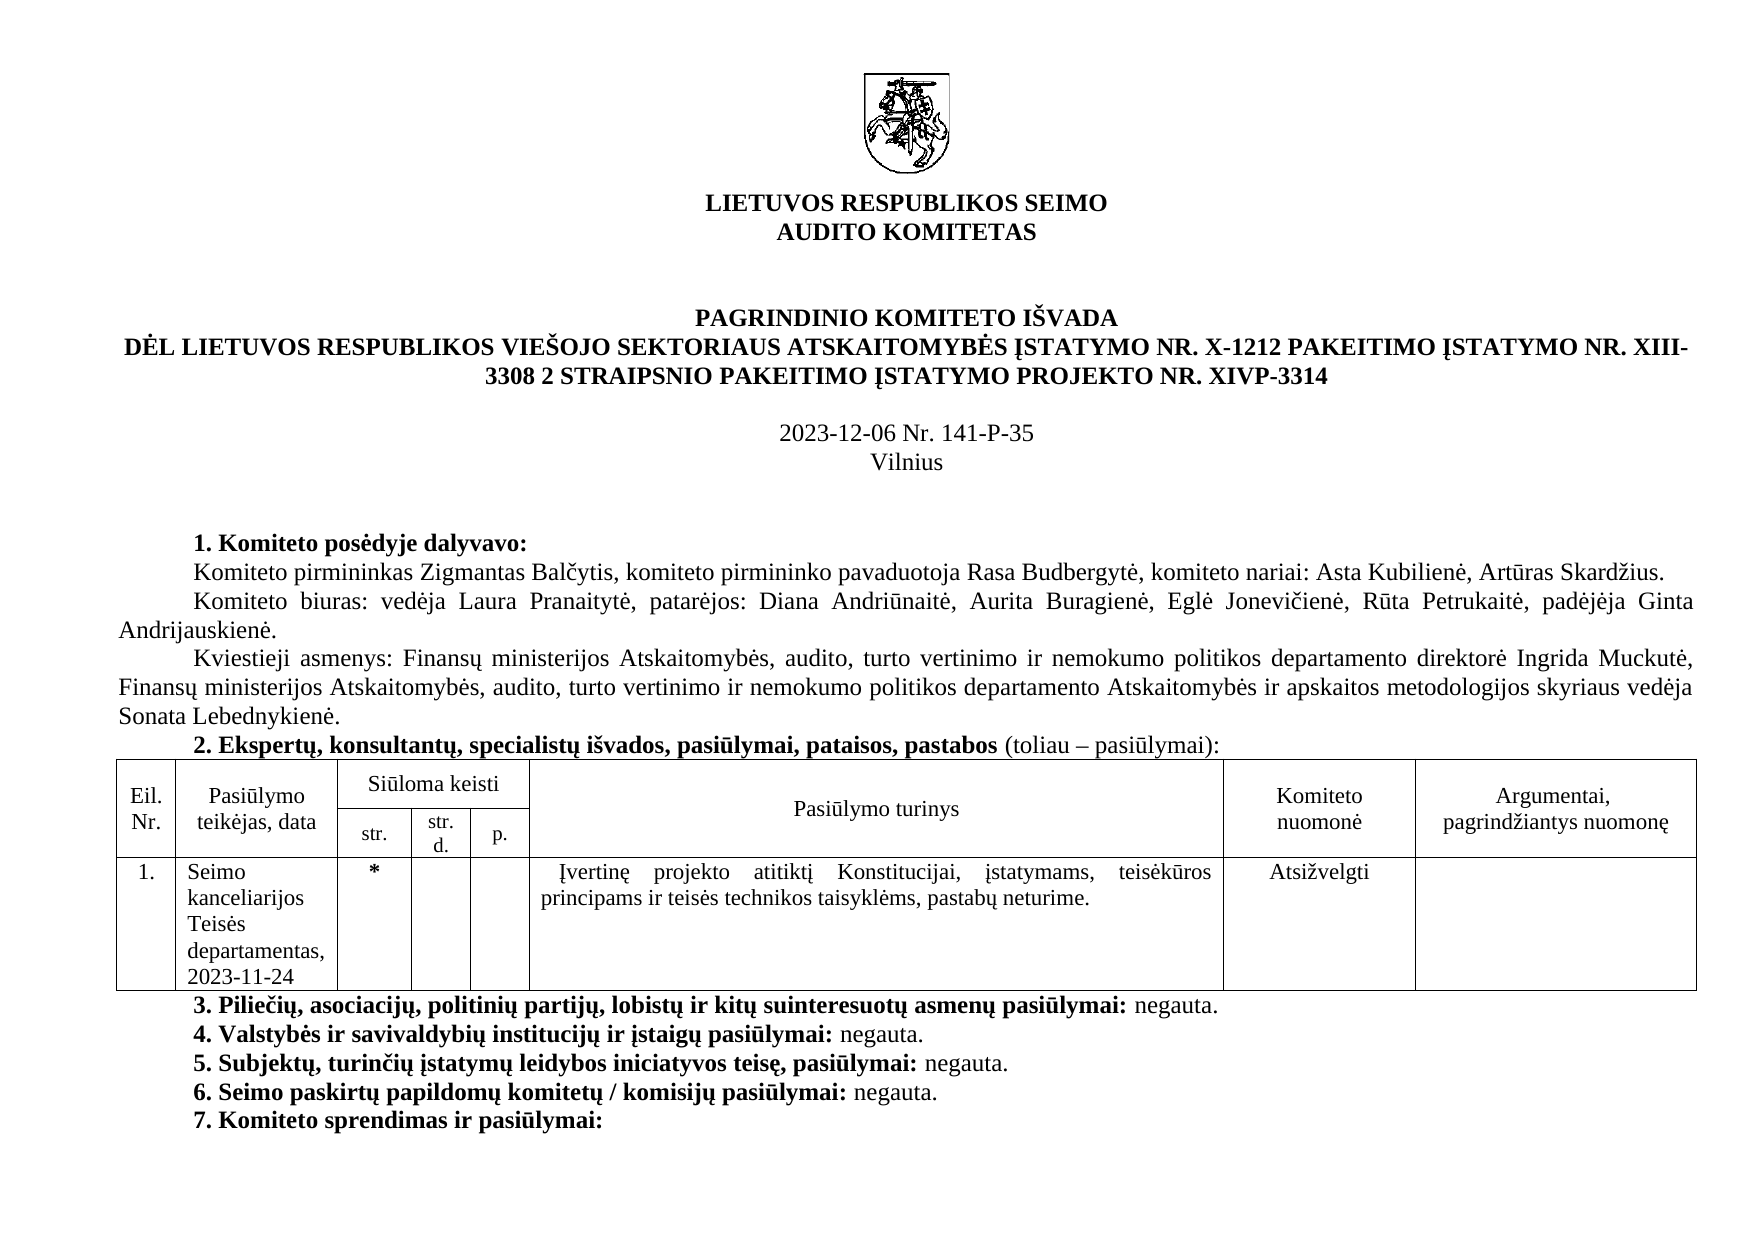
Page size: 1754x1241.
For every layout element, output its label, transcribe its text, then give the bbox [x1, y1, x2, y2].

table_cell p. [471, 809, 529, 857]
text Komiteto biuras: vedėja Laura Pranaitytė, patarėjos: Diana Andriūnaitė, Aurita Buragienė, Eglė Jonevičienė, Rūta Petrukaitė, padėjėja Ginta Andrijauskienė. [118, 586, 1695, 643]
subtitle 4. Valstybės ir savivaldybių institucijų ir įstaigų pasiūlymai: negauta. [118, 1019, 1695, 1048]
table_cell Seimo kanceliarijos Teisės departamentas, 2023-11-24 [176, 858, 337, 989]
text AUDITO KOMITETAS [118, 217, 1695, 246]
text DĖL LIETUVOS RESPUBLIKOS VIEŠOJO SEKTORIAUS ATSKAITOMYBĖS ĮSTATYMO NR. X-1212 PAKEITIMO ĮSTATYMO NR. XIII-3308 2 STRAIPSNIO pakeitimo įstatymo projekto NR. XIVP-3314 [118, 332, 1695, 389]
text 2023-12-06 Nr. 141-P-35 [118, 418, 1695, 447]
subtitle 2. Ekspertų, konsultantų, specialistų išvados, pasiūlymai, pataisos, pastabos (toliau – pasiūlymai): [118, 730, 1695, 758]
table_header Pasiūlymo turinys [530, 760, 1223, 857]
table_cell Įvertinę projekto atitiktį Konstitucijai, įstatymams, teisėkūros principams ir teisės technikos taisyklėms, pastabų neturime. [530, 858, 1223, 989]
table_header Komiteto nuomonė [1224, 760, 1415, 857]
table_cell str. [338, 809, 411, 857]
table_cell [471, 858, 529, 989]
table_cell * [338, 858, 411, 989]
table_cell Atsižvelgti [1224, 858, 1415, 989]
subtitle 6. Seimo paskirtų papildomų komitetų / komisijų pasiūlymai: negauta. [118, 1077, 1695, 1106]
text 7. Komiteto sprendimas ir pasiūlymai: [118, 1106, 1695, 1134]
text LIETUVOS RESPUBLIKOS SEIMO [118, 188, 1695, 217]
text Komiteto pirmininkas Zigmantas Balčytis, komiteto pirmininko pavaduotoja Rasa Budbergytė, komiteto nariai: Asta Kubilienė, Artūras Skardžius. [118, 557, 1695, 586]
table_cell 1. [117, 858, 175, 989]
table_header Siūloma keisti [338, 760, 529, 808]
subtitle PAGRINDINIO KOMITETO IŠVADA [118, 303, 1695, 332]
text Kviestieji asmenys: Finansų ministerijos Atskaitomybės, audito, turto vertinimo ir nemokumo politikos departamento direktorė Ingrida Muckutė, Finansų ministerijos Atskaitomybės, audito, turto vertinimo ir nemokumo politikos departamento Atskaitomybės ir apskaitos metodologijos skyriaus vedėja Sonata Lebednykienė. [118, 643, 1695, 730]
table_cell str. d. [412, 809, 470, 857]
table_header Eil. Nr. [117, 760, 175, 857]
text Vilnius [118, 447, 1695, 476]
table_cell [1416, 858, 1696, 989]
table_cell [412, 858, 470, 989]
subtitle 3. Piliečių, asociacijų, politinių partijų, lobistų ir kitų suinteresuotų asmenų pasiūlymai: negauta. [118, 991, 1695, 1019]
table_header Argumentai, pagrindžiantys nuomonę [1416, 760, 1696, 857]
subtitle 5. Subjektų, turinčių įstatymų leidybos iniciatyvos teisę, pasiūlymai: negauta. [118, 1048, 1695, 1077]
text 1. Komiteto posėdyje dalyvavo: [118, 528, 1695, 557]
table_header Pasiūlymo teikėjas, data [176, 760, 337, 857]
